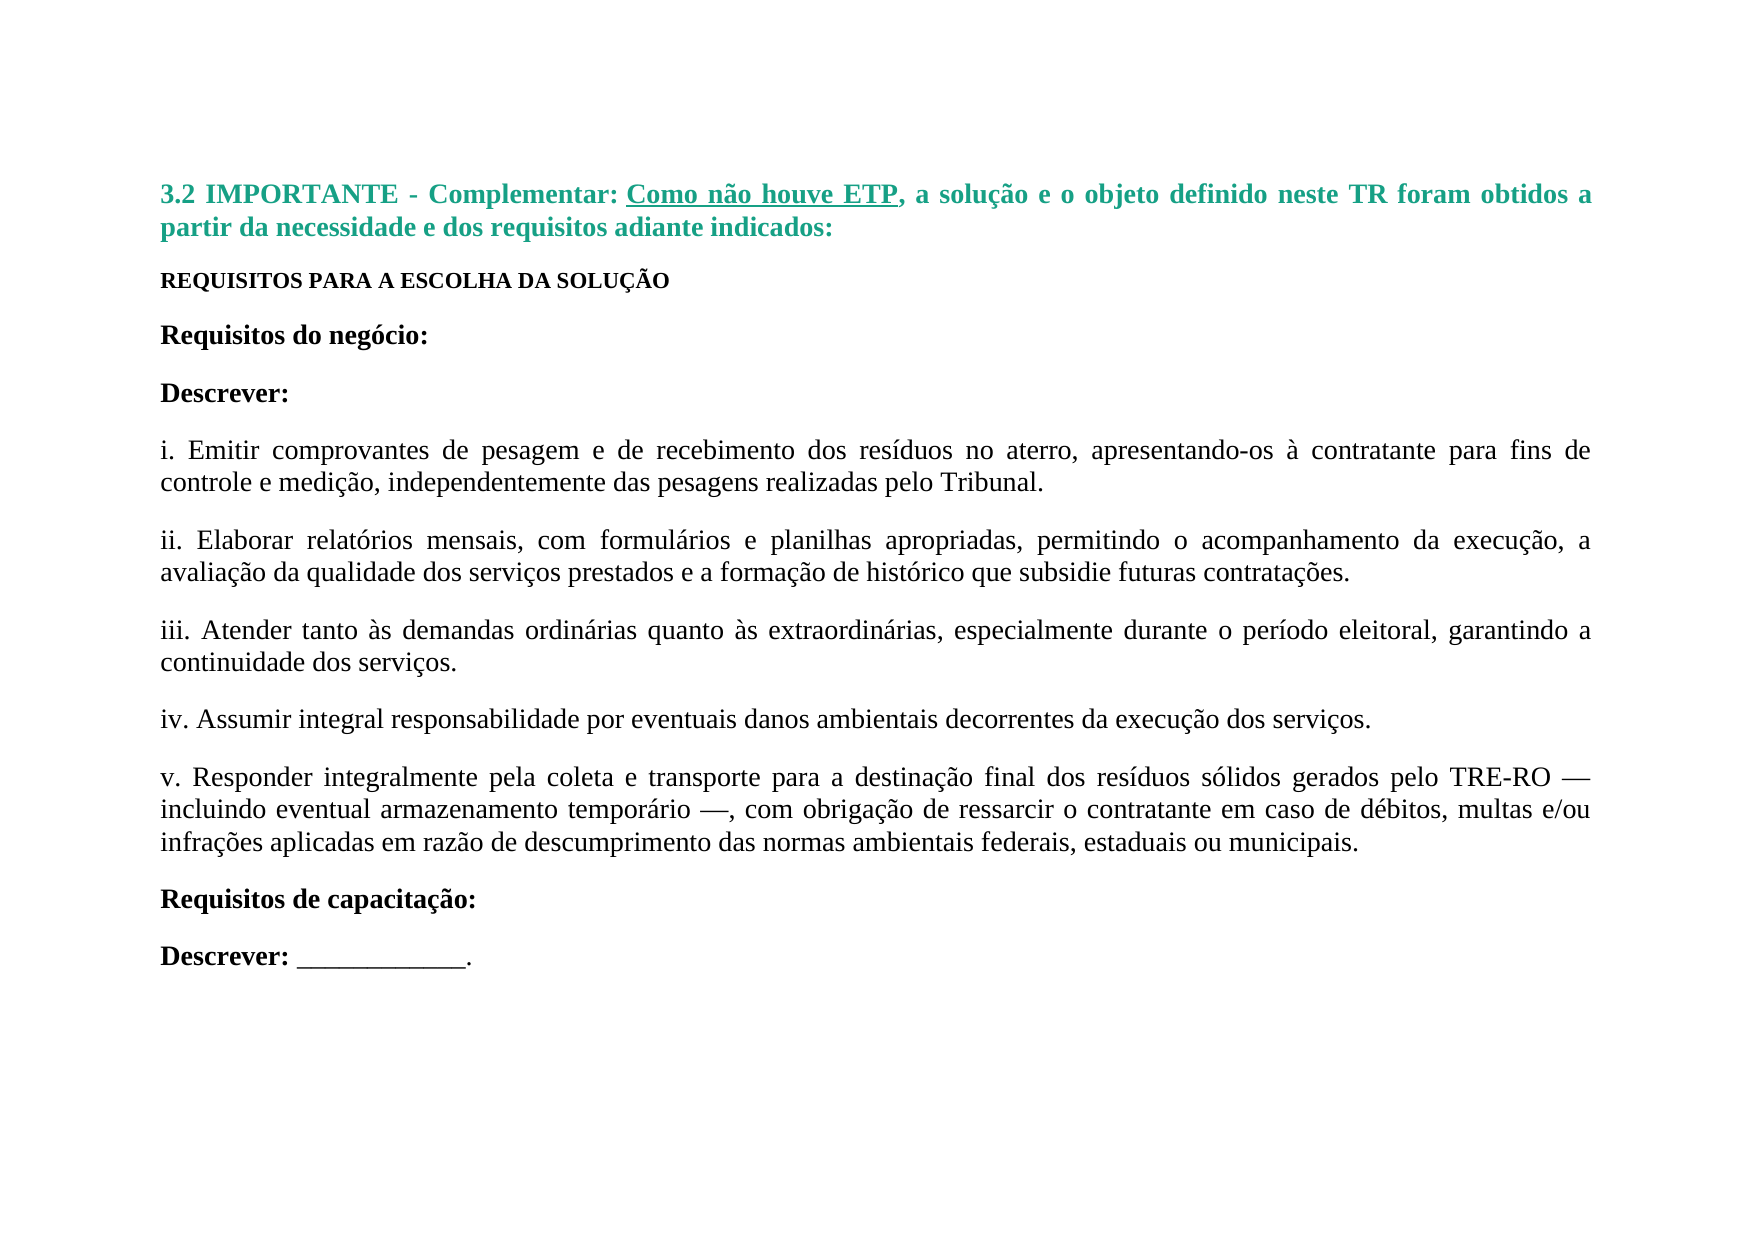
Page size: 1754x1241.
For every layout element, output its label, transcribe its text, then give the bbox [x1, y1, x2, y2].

text iv. Assumir integral responsabilidade por eventuais danos ambientais decorrentes da execução dos serviços. [160, 702, 1594, 735]
text REQUISITOS PARA A ESCOLHA DA SOLUÇÃO [160, 267, 1594, 293]
text ii. Elaborar relatórios mensais, com formulários e planilhas apropriadas, permitindo o acompanhamento da execução, a avaliação da qualidade dos serviços prestados e a formação de histórico que subsidie futuras contratações. [160, 523, 1594, 588]
text i. Emitir comprovantes de pesagem e de recebimento dos resíduos no aterro, apresentando-os à contratante para fins de controle e medição, independentemente das pesagens realizadas pelo Tribunal. [160, 433, 1594, 498]
text Requisitos do negócio: [160, 318, 1594, 351]
text Requisitos de capacitação: [160, 882, 1594, 914]
text iii. Atender tanto às demandas ordinárias quanto às extraordinárias, especialmente durante o período eleitoral, garantindo a continuidade dos serviços. [160, 613, 1594, 677]
text v. Responder integralmente pela coleta e transporte para a destinação final dos resíduos sólidos gerados pelo TRE-RO — incluindo eventual armazenamento temporário —, com obrigação de ressarcir o contratante em caso de débitos, multas e/ou infrações aplicadas em razão de descumprimento das normas ambientais federais, estaduais ou municipais. [160, 760, 1594, 857]
text Descrever: [160, 376, 1594, 408]
text Descrever: ____________. [160, 939, 1594, 972]
text 3.2 IMPORTANTE - Complementar: Como não houve ETP, a solução e o objeto definido neste TR foram obtidos a partir da necessidade e dos requisitos adiante indicados: [160, 177, 1594, 242]
